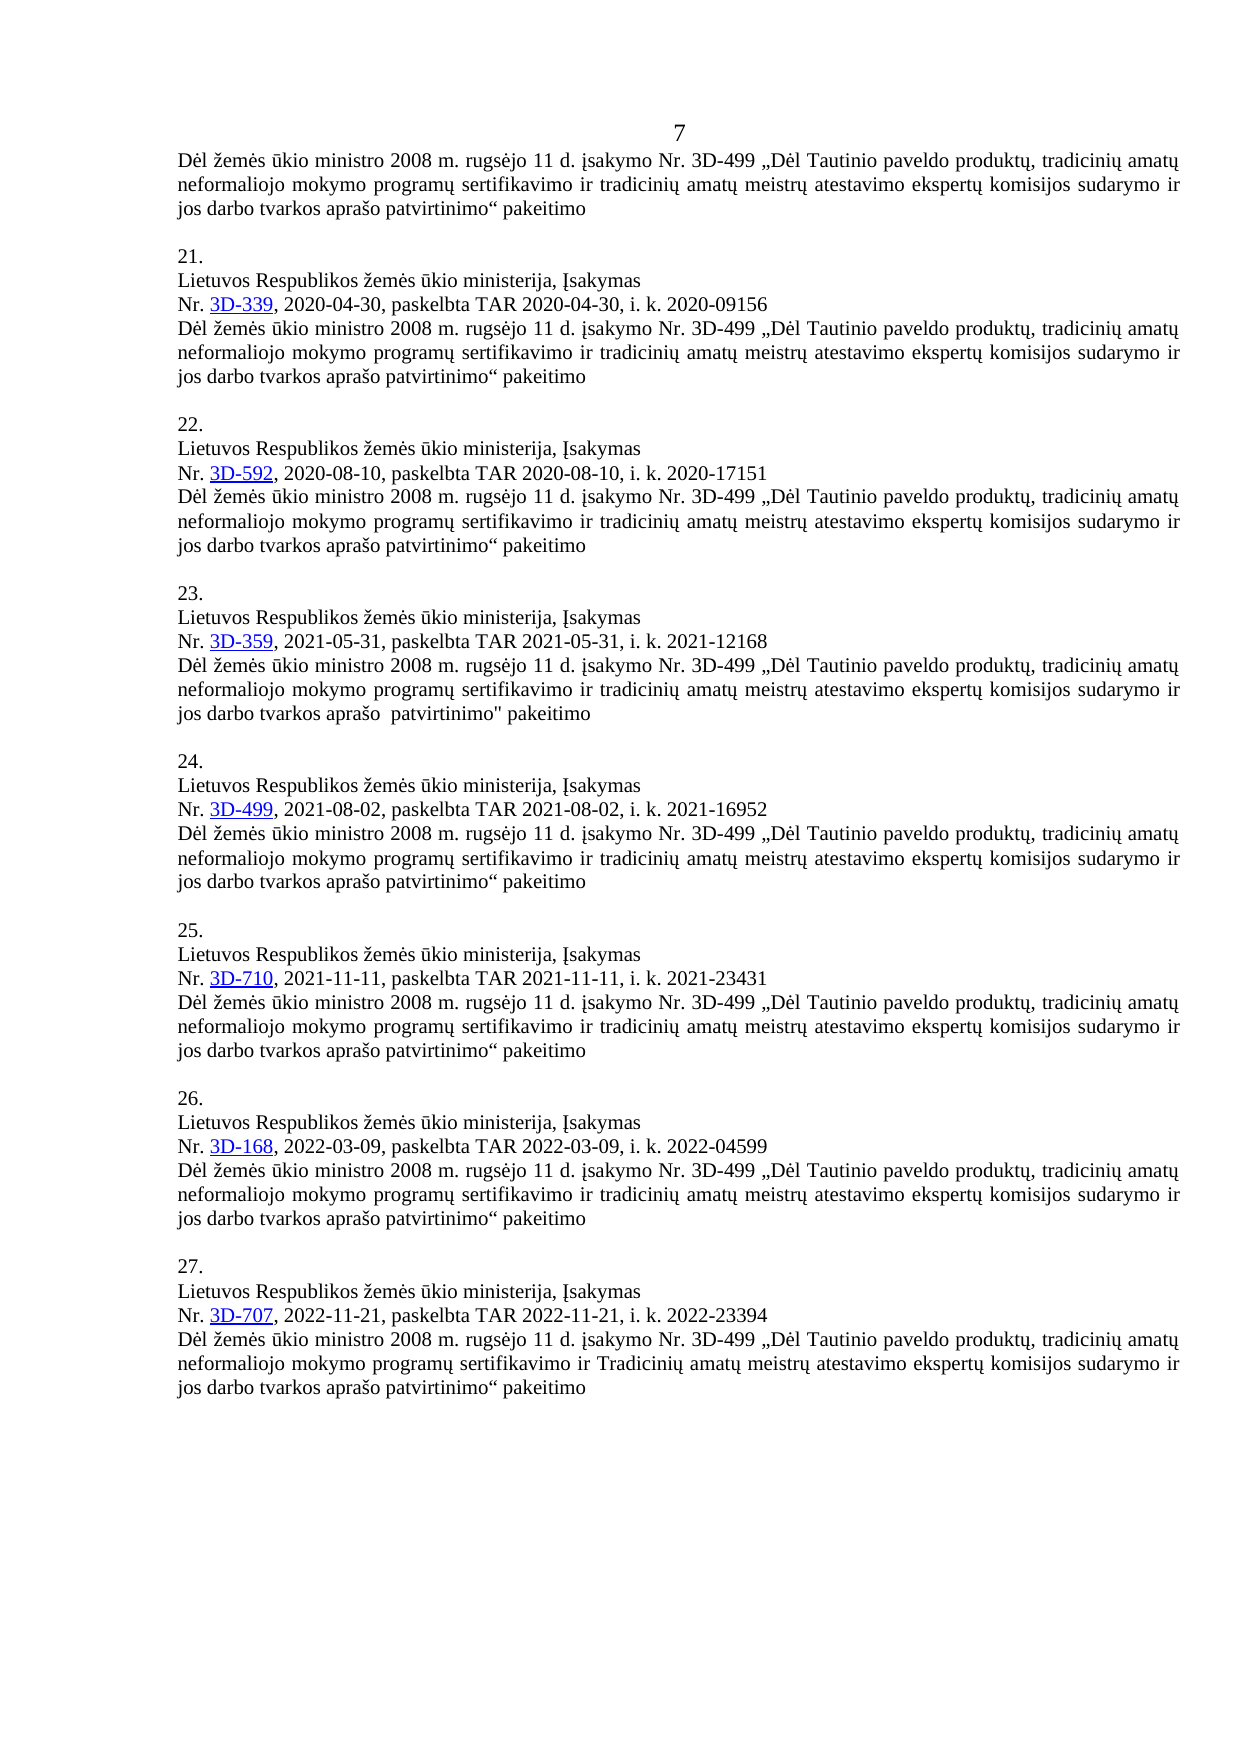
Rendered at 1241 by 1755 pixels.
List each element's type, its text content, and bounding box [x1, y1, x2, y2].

text Nr. 3D-168, 2022-03-09, paskelbta TAR 2022-03-09, i. k. 2022-04599 [177, 1134, 1181, 1158]
text Lietuvos Respublikos žemės ūkio ministerija, Įsakymas [177, 605, 1181, 629]
text 26. [177, 1086, 1181, 1110]
text 24. [177, 749, 1181, 773]
text Dėl žemės ūkio ministro 2008 m. rugsėjo 11 d. įsakymo Nr. 3D-499 „Dėl Tautinio paveldo produktų, tradicinių amatų neformaliojo mokymo programų sertifikavimo ir tradicinių amatų meistrų atestavimo ekspertų komisijos sudarymo ir jos darbo tvarkos aprašo patvirtinimo“ pakeitimo [177, 1158, 1181, 1230]
text Dėl žemės ūkio ministro 2008 m. rugsėjo 11 d. įsakymo Nr. 3D-499 „Dėl Tautinio paveldo produktų, tradicinių amatų neformaliojo mokymo programų sertifikavimo ir tradicinių amatų meistrų atestavimo ekspertų komisijos sudarymo ir jos darbo tvarkos aprašo patvirtinimo“ pakeitimo [177, 990, 1181, 1062]
text 23. [177, 581, 1181, 605]
text Lietuvos Respublikos žemės ūkio ministerija, Įsakymas [177, 942, 1181, 966]
text Nr. 3D-710, 2021-11-11, paskelbta TAR 2021-11-11, i. k. 2021-23431 [177, 966, 1181, 990]
text Nr. 3D-499, 2021-08-02, paskelbta TAR 2021-08-02, i. k. 2021-16952 [177, 797, 1181, 821]
text Lietuvos Respublikos žemės ūkio ministerija, Įsakymas [177, 1278, 1181, 1303]
text Dėl žemės ūkio ministro 2008 m. rugsėjo 11 d. įsakymo Nr. 3D-499 „Dėl Tautinio paveldo produktų, tradicinių amatų neformaliojo mokymo programų sertifikavimo ir tradicinių amatų meistrų atestavimo ekspertų komisijos sudarymo ir jos darbo tvarkos aprašo patvirtinimo" pakeitimo [177, 653, 1181, 725]
text Dėl žemės ūkio ministro 2008 m. rugsėjo 11 d. įsakymo Nr. 3D-499 „Dėl Tautinio paveldo produktų, tradicinių amatų neformaliojo mokymo programų sertifikavimo ir tradicinių amatų meistrų atestavimo ekspertų komisijos sudarymo ir jos darbo tvarkos aprašo patvirtinimo“ pakeitimo [177, 484, 1181, 557]
text Lietuvos Respublikos žemės ūkio ministerija, Įsakymas [177, 773, 1181, 797]
text 27. [177, 1254, 1181, 1278]
text Lietuvos Respublikos žemės ūkio ministerija, Įsakymas [177, 1110, 1181, 1134]
text Dėl žemės ūkio ministro 2008 m. rugsėjo 11 d. įsakymo Nr. 3D-499 „Dėl Tautinio paveldo produktų, tradicinių amatų neformaliojo mokymo programų sertifikavimo ir tradicinių amatų meistrų atestavimo ekspertų komisijos sudarymo ir jos darbo tvarkos aprašo patvirtinimo“ pakeitimo [177, 316, 1181, 388]
text 21. [177, 244, 1181, 268]
text Nr. 3D-707, 2022-11-21, paskelbta TAR 2022-11-21, i. k. 2022-23394 [177, 1303, 1181, 1327]
text Nr. 3D-359, 2021-05-31, paskelbta TAR 2021-05-31, i. k. 2021-12168 [177, 629, 1181, 653]
text Dėl žemės ūkio ministro 2008 m. rugsėjo 11 d. įsakymo Nr. 3D-499 „Dėl Tautinio paveldo produktų, tradicinių amatų neformaliojo mokymo programų sertifikavimo ir tradicinių amatų meistrų atestavimo ekspertų komisijos sudarymo ir jos darbo tvarkos aprašo patvirtinimo“ pakeitimo [177, 821, 1181, 893]
text Lietuvos Respublikos žemės ūkio ministerija, Įsakymas [177, 436, 1181, 460]
text Nr. 3D-339, 2020-04-30, paskelbta TAR 2020-04-30, i. k. 2020-09156 [177, 292, 1181, 316]
text Dėl žemės ūkio ministro 2008 m. rugsėjo 11 d. įsakymo Nr. 3D-499 „Dėl Tautinio paveldo produktų, tradicinių amatų neformaliojo mokymo programų sertifikavimo ir tradicinių amatų meistrų atestavimo ekspertų komisijos sudarymo ir jos darbo tvarkos aprašo patvirtinimo“ pakeitimo [177, 148, 1181, 220]
text Lietuvos Respublikos žemės ūkio ministerija, Įsakymas [177, 268, 1181, 292]
text 25. [177, 918, 1181, 942]
text 22. [177, 412, 1181, 436]
text Dėl žemės ūkio ministro 2008 m. rugsėjo 11 d. įsakymo Nr. 3D-499 „Dėl Tautinio paveldo produktų, tradicinių amatų neformaliojo mokymo programų sertifikavimo ir Tradicinių amatų meistrų atestavimo ekspertų komisijos sudarymo ir jos darbo tvarkos aprašo patvirtinimo“ pakeitimo [177, 1327, 1181, 1399]
text Nr. 3D-592, 2020-08-10, paskelbta TAR 2020-08-10, i. k. 2020-17151 [177, 460, 1181, 484]
